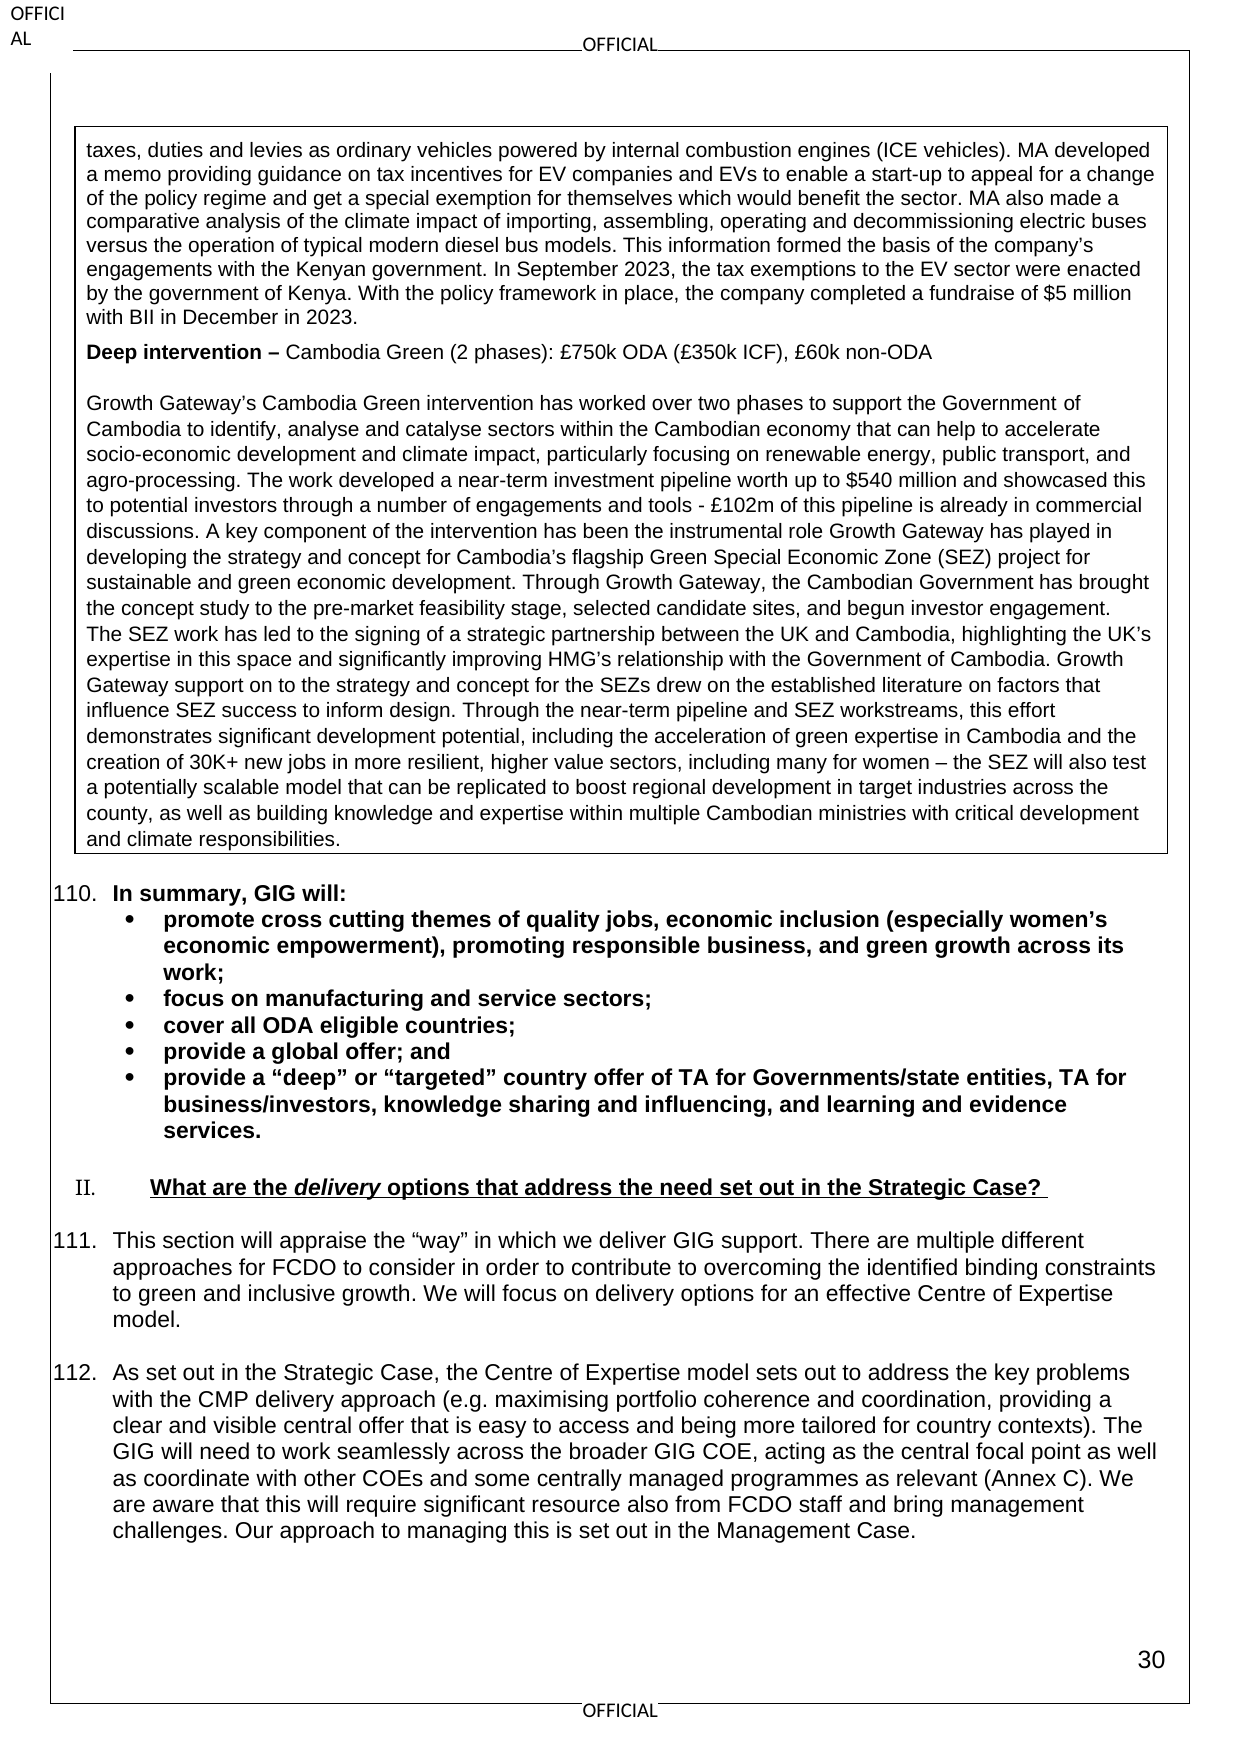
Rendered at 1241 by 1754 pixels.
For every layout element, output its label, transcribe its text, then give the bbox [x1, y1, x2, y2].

list This section will appraise the “way” in which we deliver GIG support. There are multiple different approaches for FCDO to consider in order to contribute to overcoming the identified binding constraints to green and inclusive growth. We will focus on delivery options for an effective Centre of Expertise model. [75, 1227, 1165, 1333]
table_header taxes, duties and levies as ordinary vehicles powered by internal combustion engines (ICE vehicles). MA developed a memo providing guidance on tax incentives for EV companies and EVs to enable a start-up to appeal for a change of the policy regime and get a special exemption for themselves which would benefit the sector. MA also made a comparative analysis of the climate impact of importing, assembling, operating and decommissioning electric buses versus the operation of typical modern diesel bus models. This information formed the basis of the company’s engagements with the Kenyan government. In September 2023, the tax exemptions to the EV sector were enacted by the government of Kenya. With the policy framework in place, the company completed a fundraise of $5 million with BII in December in 2023. Deep intervention – Cambodia Green (2 phases): £750k ODA (£350k ICF), £60k non-ODA Growth Gateway’s Cambodia Green intervention has worked over two phases to support the Government of Cambodia to identify, analyse and catalyse sectors within the Cambodian economy that can help to accelerate socio-economic development and climate impact, particularly focusing on renewable energy, public transport, and agro-processing. The work developed a near-term investment pipeline worth up to $540 million and showcased this to potential investors through a number of engagements and tools - £102m of this pipeline is already in commercial discussions. A key component of the intervention has been the instrumental role Growth Gateway has played in developing the strategy and concept for Cambodia’s flagship Green Special Economic Zone (SEZ) project for sustainable and green economic development. Through Growth Gateway, the Cambodian Government has brought the concept study to the pre-market feasibility stage, selected candidate sites, and begun investor engagement. The SEZ work has led to the signing of a strategic partnership between the UK and Cambodia, highlighting the UK’s expertise in this space and significantly improving HMG’s relationship with the Government of Cambodia. Growth Gateway support on to the strategy and concept for the SEZs drew on the established literature on factors that influence SEZ success to inform design. Through the near-term pipeline and SEZ workstreams, this effort demonstrates significant development potential, including the acceleration of green expertise in Cambodia and the creation of 30K+ new jobs in more resilient, higher value sectors, including many for women – the SEZ will also test a potentially scalable model that can be replicated to boost regional development in target industries across the county, as well as building knowledge and expertise within multiple Cambodian ministries with critical development and climate responsibilities. [76, 127, 1167, 852]
subtitle What are the delivery options that address the need set out in the Strategic Case? [75, 1174, 1165, 1201]
list As set out in the Strategic Case, the Centre of Expertise model sets out to address the key problems with the CMP delivery approach (e.g. maximising portfolio coherence and coordination, providing a clear and visible central offer that is easy to access and being more tailored for country contexts). The GIG will need to work seamlessly across the broader GIG COE, acting as the central focal point as well as coordinate with other COEs and some centrally managed programmes as relevant (Annex C). We are aware that this will require significant resource also from FCDO staff and bring management challenges. Our approach to managing this is set out in the Management Case. [75, 1359, 1165, 1544]
list In summary, GIG will: [75, 880, 1165, 906]
list focus on manufacturing and service sectors; [126, 985, 1165, 1012]
list cover all ODA eligible countries; [126, 1012, 1165, 1038]
list promote cross cutting themes of quality jobs, economic inclusion (especially women’s economic empowerment), promoting responsible business, and green growth across its work; [126, 906, 1165, 985]
list provide a “deep” or “targeted” country offer of TA for Governments/state entities, TA for business/investors, knowledge sharing and influencing, and learning and evidence services. [126, 1064, 1165, 1143]
list provide a global offer; and [126, 1038, 1165, 1064]
